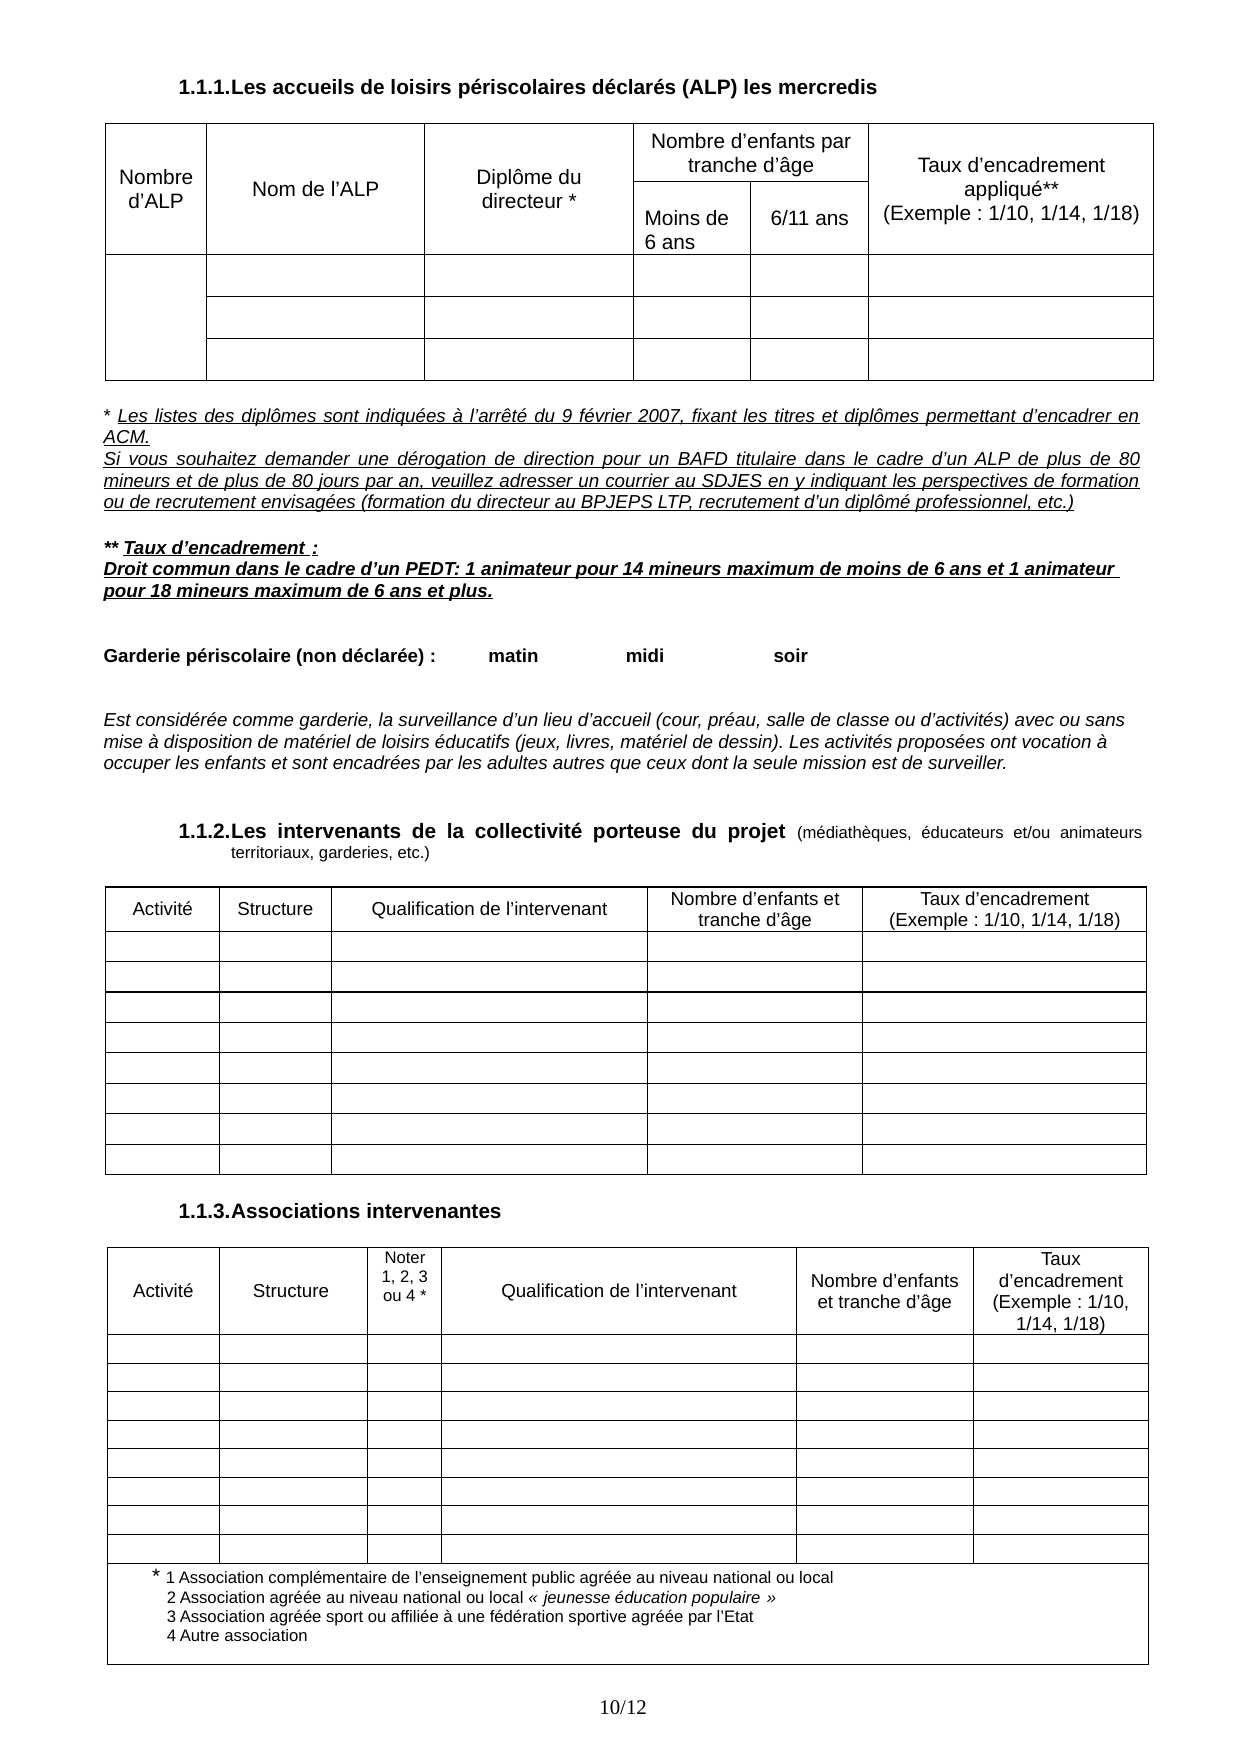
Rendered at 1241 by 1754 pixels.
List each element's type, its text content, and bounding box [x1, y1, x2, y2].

text Si vous souhaitez demander une dérogation de direction pour un BAFD titulaire dans le cadre d’un ALP de plus de 80 mineurs et de plus de 80 jours par an, veuillez adresser un courrier au SDJES en y indiquant les perspectives de formation ou de recrutement envisagées (formation du directeur au BPJEPS LTP, recrutement d’un diplômé professionnel, etc.) [103, 448, 1142, 512]
table_cell [442, 1506, 796, 1534]
table_cell [220, 1023, 331, 1052]
table_cell [106, 255, 206, 379]
table_header Taux d’encadrement appliqué** (Exemple : 1/10, 1/14, 1/18) [869, 124, 1153, 254]
table_cell [751, 297, 868, 338]
table_cell [863, 962, 1146, 991]
table_cell [425, 339, 633, 379]
table_header Qualification de l’intervenant [442, 1248, 796, 1334]
table_cell [332, 1084, 647, 1113]
table_cell [974, 1421, 1148, 1448]
table_cell [220, 1145, 331, 1174]
table_cell [442, 1335, 796, 1363]
table_cell [368, 1421, 441, 1448]
table_cell [974, 1392, 1148, 1420]
table_cell [797, 1364, 973, 1391]
table_header Nombre d’enfants et tranche d’âge [797, 1248, 973, 1334]
table_cell [648, 1023, 862, 1052]
table_cell [108, 1478, 219, 1505]
table_cell [220, 1478, 367, 1505]
table_cell [106, 1053, 219, 1083]
text Droit commun dans le cadre d’un PEDT: 1 animateur pour 14 mineurs maximum de moins de 6 ans et 1 animateur pour 18 mineurs maximum de 6 ans et plus. [103, 558, 1142, 601]
table_header Activité [106, 888, 219, 931]
table_cell [220, 1364, 367, 1391]
table_cell * 1 Association complémentaire de l’enseignement public agréée au niveau national ou local 2 Association agréée au niveau national ou local « jeunesse éducation populaire » 3 Association agréée sport ou affiliée à une fédération sportive agréée par l’Etat 4 Autre association [108, 1564, 1148, 1664]
text * Les listes des diplômes sont indiquées à l’arrêté du 9 février 2007, fixant les titres et diplômes permettant d’encadrer en ACM. [103, 405, 1142, 448]
table_cell [106, 932, 219, 961]
table_cell [207, 297, 424, 338]
table_header Nom de l’ALP [207, 124, 424, 254]
table_cell [332, 1053, 647, 1083]
table_cell [648, 993, 862, 1022]
list Les accueils de loisirs périscolaires déclarés (ALP) les mercredis [178, 75, 1142, 99]
table_cell [220, 1114, 331, 1143]
table_cell [863, 1145, 1146, 1174]
table_cell [751, 255, 868, 296]
table_cell [442, 1364, 796, 1391]
table_cell [220, 1421, 367, 1448]
table_cell [863, 993, 1146, 1022]
table_cell [332, 993, 647, 1022]
table_cell [974, 1506, 1148, 1534]
table_cell [863, 1084, 1146, 1113]
table_cell [106, 993, 219, 1022]
table_cell [368, 1535, 441, 1562]
table_header Qualification de l’intervenant [332, 888, 647, 931]
table_header Nombre d’enfants par tranche d’âge [634, 124, 868, 181]
table_cell [869, 297, 1153, 338]
table_cell [220, 1449, 367, 1477]
table_cell [797, 1449, 973, 1477]
table_cell [220, 932, 331, 961]
table_cell [869, 339, 1153, 379]
table_cell [634, 255, 750, 296]
table_header Nombre d’ALP [106, 124, 206, 254]
table_cell [797, 1421, 973, 1448]
table_header Structure [220, 888, 331, 931]
table_cell [648, 1084, 862, 1113]
table_cell [108, 1392, 219, 1420]
table_cell [220, 1392, 367, 1420]
table_cell [648, 1114, 862, 1143]
table_cell [220, 1053, 331, 1083]
table_cell 6/11 ans [751, 182, 868, 254]
table_cell [863, 1114, 1146, 1143]
table_cell [442, 1392, 796, 1420]
table_cell [869, 255, 1153, 296]
table_cell [442, 1535, 796, 1562]
table_cell [974, 1364, 1148, 1391]
table_cell [220, 962, 331, 991]
table_header Activité [108, 1248, 219, 1334]
table_cell [368, 1335, 441, 1363]
table_cell [648, 1145, 862, 1174]
table_cell [108, 1506, 219, 1534]
text Est considérée comme garderie, la surveillance d’un lieu d’accueil (cour, préau, salle de classe ou d’activités) avec ou sans mise à disposition de matériel de loisirs éducatifs (jeux, livres, matériel de dessin). Les activités proposées ont vocation à occuper les enfants et sont encadrées par les adultes autres que ceux dont la seule mission est de surveiller. [103, 709, 1142, 774]
table_cell [106, 1023, 219, 1052]
table_cell Moins de 6 ans [634, 182, 750, 254]
table_cell [332, 1145, 647, 1174]
table_cell [106, 1084, 219, 1113]
table_cell [751, 339, 868, 379]
table_header Diplôme du directeur * [425, 124, 633, 254]
table_cell [797, 1478, 973, 1505]
table_cell [368, 1392, 441, 1420]
table_cell [220, 1506, 367, 1534]
table_cell [368, 1478, 441, 1505]
table_cell [108, 1421, 219, 1448]
table_cell [425, 297, 633, 338]
table_cell [106, 962, 219, 991]
table_header Noter 1, 2, 3 ou 4 * [368, 1248, 441, 1334]
table_cell [108, 1449, 219, 1477]
table_cell [108, 1335, 219, 1363]
table_cell [974, 1335, 1148, 1363]
table_cell [974, 1478, 1148, 1505]
table_cell [797, 1392, 973, 1420]
table_header Structure [220, 1248, 367, 1334]
table_cell [332, 1114, 647, 1143]
table_cell [368, 1364, 441, 1391]
table_cell [442, 1449, 796, 1477]
table_cell [220, 1535, 367, 1562]
table_cell [797, 1506, 973, 1534]
table_header Nombre d’enfants et tranche d’âge [648, 888, 862, 931]
text ** Taux d’encadrement : [103, 537, 1142, 558]
table_cell [207, 255, 424, 296]
table_cell [648, 1053, 862, 1083]
table_cell [425, 255, 633, 296]
table_cell [108, 1535, 219, 1562]
text Garderie périscolaire (non déclarée) : matin midi soir [103, 644, 1142, 666]
table_cell [207, 339, 424, 379]
table_cell [108, 1364, 219, 1391]
table_cell [368, 1449, 441, 1477]
table_cell [648, 962, 862, 991]
table_header Taux d’encadrement (Exemple : 1/10, 1/14, 1/18) [974, 1248, 1148, 1334]
table_cell [634, 297, 750, 338]
table_cell [863, 932, 1146, 961]
table_cell [442, 1478, 796, 1505]
table_cell [797, 1335, 973, 1363]
table_cell [332, 962, 647, 991]
table_cell [974, 1449, 1148, 1477]
table_cell [220, 1084, 331, 1113]
table_cell [106, 1114, 219, 1143]
table_cell [797, 1535, 973, 1562]
table_cell [442, 1421, 796, 1448]
table_cell [332, 932, 647, 961]
table_cell [220, 993, 331, 1022]
table_cell [863, 1023, 1146, 1052]
list Associations intervenantes [178, 1199, 1142, 1223]
table_cell [220, 1335, 367, 1363]
table_cell [106, 1145, 219, 1174]
table_cell [863, 1053, 1146, 1083]
table_cell [634, 339, 750, 379]
table_cell [332, 1023, 647, 1052]
table_header Taux d’encadrement (Exemple : 1/10, 1/14, 1/18) [863, 888, 1146, 931]
list Les intervenants de la collectivité porteuse du projet (médiathèques, éducateurs et/ou animateurs territoriaux, garderies, etc.) [178, 819, 1142, 862]
table_cell [974, 1535, 1148, 1562]
table_cell [368, 1506, 441, 1534]
table_cell [648, 932, 862, 961]
